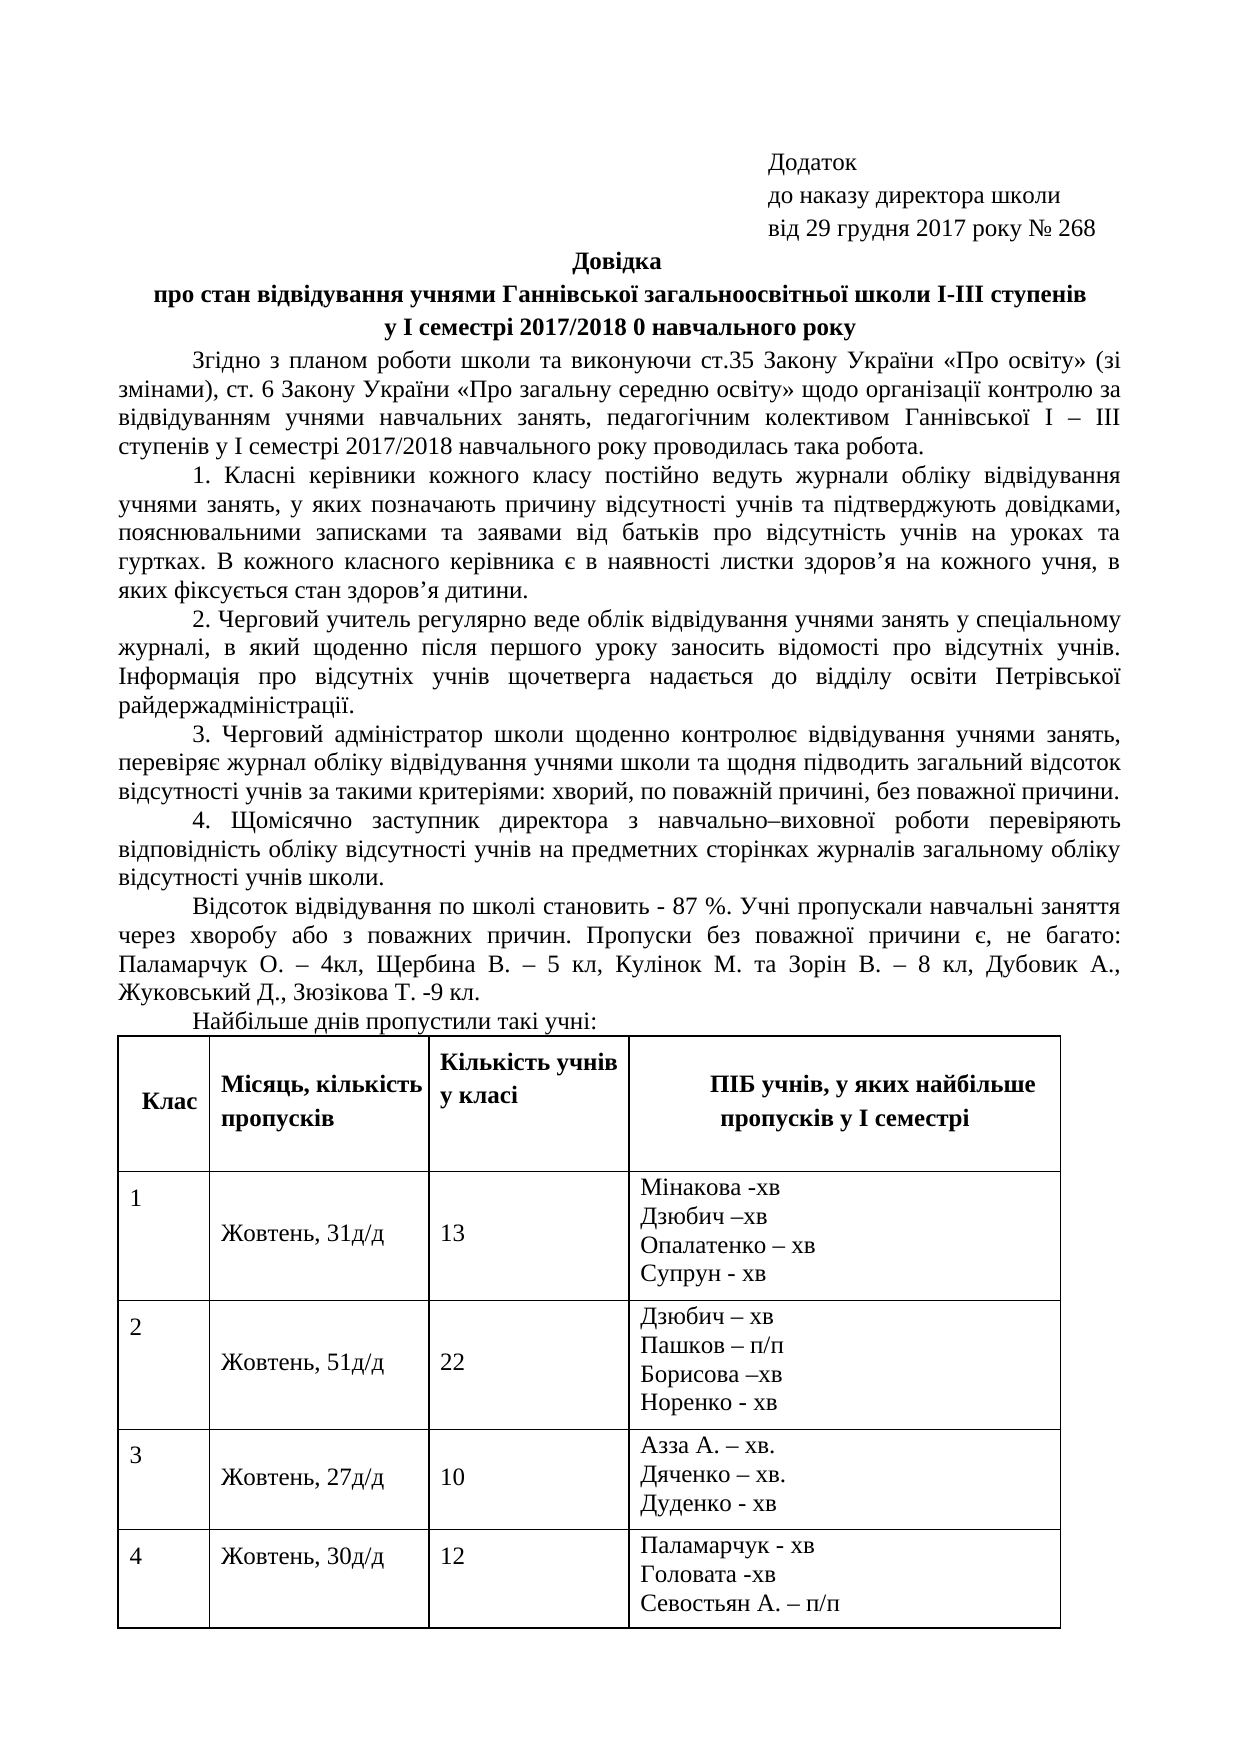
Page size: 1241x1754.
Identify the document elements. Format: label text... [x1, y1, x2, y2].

text у І семестрі 2017/2018 0 навчального року [118, 312, 1122, 341]
table_cell Азза А. – хв. Дяченко – хв. Дуденко - хв [630, 1430, 1060, 1529]
table_header Місяць, кількість пропусків [210, 1037, 428, 1171]
table_cell 3 [119, 1430, 209, 1529]
table_cell Мінакова -хв Дзюбич –хв Опалатенко – хв Супрун - хв [630, 1172, 1060, 1299]
text 1. Класні керівники кожного класу постійно ведуть журнали обліку відвідування учнями занять, у яких позначають причину відсутності учнів та підтверджують довідками, пояснювальними записками та заявами від батьків про відсутність учнів на уроках та гуртках. В кожного класного керівника є в наявності листки здоров’я на кожного учня, в яких фіксується стан здоров’я дитини. [118, 460, 1122, 604]
table_cell 22 [430, 1301, 628, 1428]
table_cell Жовтень, 27д/д [210, 1430, 428, 1529]
table_cell 13 [430, 1172, 628, 1299]
table_cell Жовтень, 31д/д [210, 1172, 428, 1299]
text Найбільше днів пропустили такі учні: [118, 1006, 1122, 1035]
table_cell 1 [119, 1172, 209, 1299]
table_header Кількість учнів у класі [430, 1037, 628, 1171]
table_cell Паламарчук - хв Головата -хв Севостьян А. – п/п [630, 1530, 1060, 1627]
table_cell 10 [430, 1430, 628, 1529]
text про стан відвідування учнями Ганнівської загальноосвітньої школи І-ІІІ ступенів [118, 279, 1122, 308]
table_cell Дзюбич – хв Пашков – п/п Борисова –хв Норенко - хв [630, 1301, 1060, 1428]
table_header ПІБ учнів, у яких найбільше пропусків у І семестрі [630, 1037, 1060, 1171]
text до наказу директора школи [768, 180, 1122, 209]
text Відсоток відвідування по школі становить - 87 %. Учні пропускали навчальні заняття через хворобу або з поважних причин. Пропуски без поважної причини є, не багато: Паламарчук О. – 4кл, Щербина В. – 5 кл, Кулінок М. та Зорін В. – 8 кл, Дубовик А., Жуковський Д., Зюзікова Т. -9 кл. [118, 891, 1122, 1006]
text від 29 грудня 2017 року № 268 [768, 213, 1122, 242]
table_cell 12 [430, 1530, 628, 1627]
table_cell Жовтень, 30д/д [210, 1530, 428, 1627]
table_header Клас [119, 1037, 209, 1171]
table_cell 2 [119, 1301, 209, 1428]
table_cell Жовтень, 51д/д [210, 1301, 428, 1428]
text 2. Черговий учитель регулярно веде облік відвідування учнями занять у спеціальному журналі, в який щоденно після першого уроку заносить відомості про відсутніх учнів. Інформація про відсутніх учнів щочетверга надається до відділу освіти Петрівської райдержадміністрації. [118, 604, 1122, 719]
text 4. Щомісячно заступник директора з навчально–виховної роботи перевіряють відповідність обліку відсутності учнів на предметних сторінках журналів загальному обліку відсутності учнів школи. [118, 805, 1122, 891]
table_cell 4 [119, 1530, 209, 1627]
text Довідка [118, 246, 1122, 275]
text Згідно з планом роботи школи та виконуючи ст.35 Закону України «Про освіту» (зі змінами), ст. 6 Закону України «Про загальну середню освіту» щодо організації контролю за відвідуванням учнями навчальних занять, педагогічним колективом Ганнівської І – ІІІ ступенів у І семестрі 2017/2018 навчального року проводилась така робота. [118, 345, 1122, 460]
text Додаток [768, 147, 1122, 176]
text 3. Черговий адміністратор школи щоденно контролює відвідування учнями занять, перевіряє журнал обліку відвідування учнями школи та щодня підводить загальний відсоток відсутності учнів за такими критеріями: хворий, по поважній причині, без поважної причини. [118, 719, 1122, 805]
